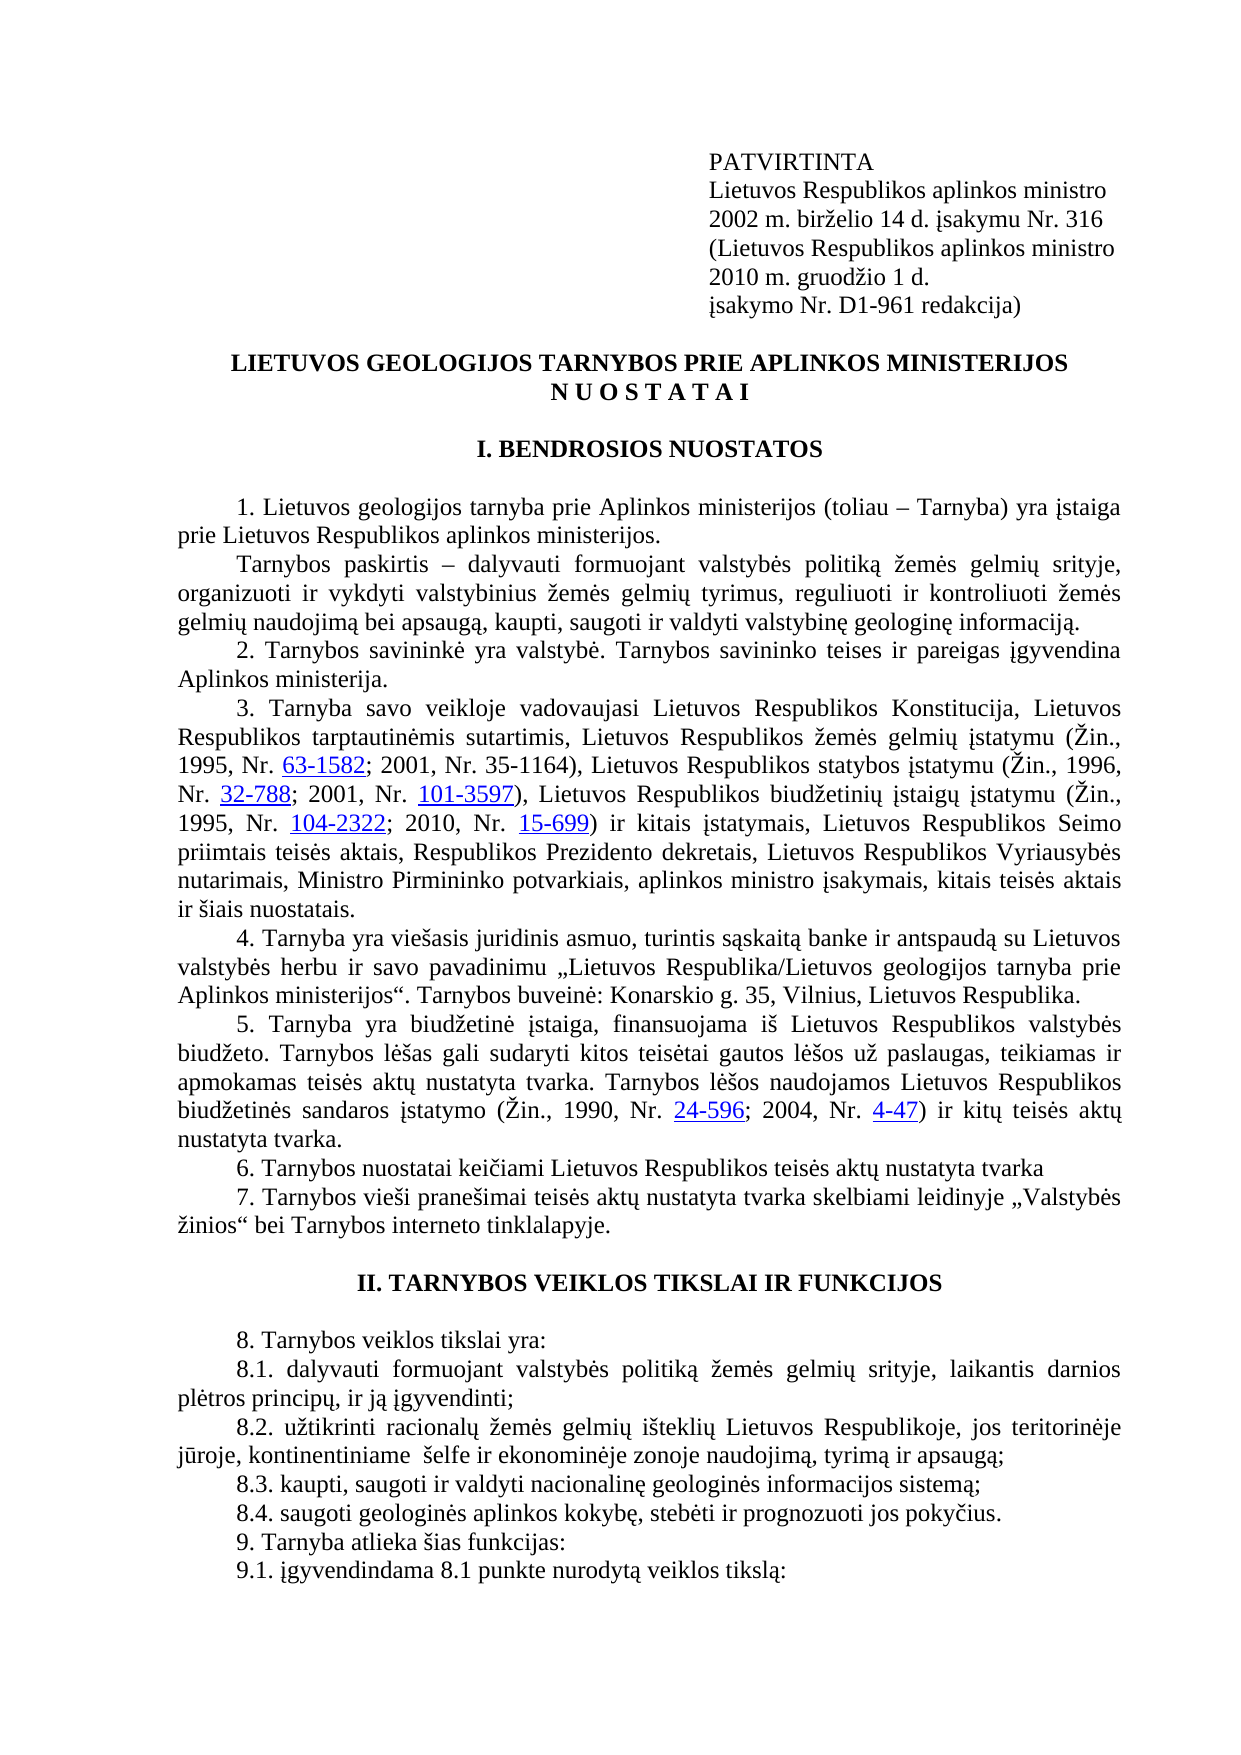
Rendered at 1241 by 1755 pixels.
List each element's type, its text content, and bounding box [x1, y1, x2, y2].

text 8.2. užtikrinti racionalų žemės gelmių išteklių Lietuvos Respublikoje, jos teritorinėje jūroje, kontinentiniame šelfe ir ekonominėje zonoje naudojimą, tyrimą ir apsaugą; [177, 1412, 1122, 1469]
text 2010 m. gruodžio 1 d. [177, 262, 1122, 291]
text 4. Tarnyba yra viešasis juridinis asmuo, turintis sąskaitą banke ir antspaudą su Lietuvos valstybės herbu ir savo pavadinimu „Lietuvos Respublika/Lietuvos geologijos tarnyba prie Aplinkos ministerijos“. Tarnybos buveinė: Konarskio g. 35, Vilnius, Lietuvos Respublika. [177, 923, 1122, 1009]
text 1. Lietuvos geologijos tarnyba prie Aplinkos ministerijos (toliau – Tarnyba) yra įstaiga prie Lietuvos Respublikos aplinkos ministerijos. [177, 492, 1122, 549]
text II. Tarnybos VEIKLOS TIKSLAI ir funkcijos [177, 1268, 1122, 1297]
text 8.1. dalyvauti formuojant valstybės politiką žemės gelmių srityje, laikantis darnios plėtros principų, ir ją įgyvendinti; [177, 1354, 1122, 1412]
text 2. Tarnybos savininkė yra valstybė. Tarnybos savininko teises ir pareigas įgyvendina Aplinkos ministerija. [177, 636, 1122, 693]
text 9. Tarnyba atlieka šias funkcijas: [177, 1527, 1122, 1556]
text įsakymo Nr. D1-961 redakcija) [177, 291, 1122, 319]
text 8. Tarnybos veiklos tikslai yra: [177, 1326, 1122, 1354]
text 8.3. kaupti, saugoti ir valdyti nacionalinę geologinės informacijos sistemą; [177, 1469, 1122, 1498]
text 8.4. saugoti geologinės aplinkos kokybę, stebėti ir prognozuoti jos pokyčius. [177, 1498, 1122, 1527]
text Lietuvos Respublikos aplinkos ministro [177, 176, 1122, 204]
text LIETUVOS GEOLOGIJOS TARNYBOS PRIE APLINKOS MINISTERIJOS [177, 348, 1122, 377]
text PATVIRTINTA [177, 147, 1122, 176]
text 7. Tarnybos vieši pranešimai teisės aktų nustatyta tvarka skelbiami leidinyje „Valstybės žinios“ bei Tarnybos interneto tinklalapyje. [177, 1182, 1122, 1239]
text 5. Tarnyba yra biudžetinė įstaiga, finansuojama iš Lietuvos Respublikos valstybės biudžeto. Tarnybos lėšas gali sudaryti kitos teisėtai gautos lėšos už paslaugas, teikiamas ir apmokamas teisės aktų nustatyta tvarka. Tarnybos lėšos naudojamos Lietuvos Respublikos biudžetinės sandaros įstatymo (Žin., 1990, Nr. 24-596; 2004, Nr. 4-47) ir kitų teisės aktų nustatyta tvarka. [177, 1009, 1122, 1153]
text I. Bendrosios nuostatos [177, 434, 1122, 463]
text 6. Tarnybos nuostatai keičiami Lietuvos Respublikos teisės aktų nustatyta tvarka [177, 1153, 1122, 1182]
text 9.1. įgyvendindama 8.1 punkte nurodytą veiklos tikslą: [177, 1556, 1122, 1584]
text (Lietuvos Respublikos aplinkos ministro [177, 233, 1122, 262]
text Tarnybos paskirtis – dalyvauti formuojant valstybės politiką žemės gelmių srityje, organizuoti ir vykdyti valstybinius žemės gelmių tyrimus, reguliuoti ir kontroliuoti žemės gelmių naudojimą bei apsaugą, kaupti, saugoti ir valdyti valstybinę geologinę informaciją. [177, 549, 1122, 636]
text 3. Tarnyba savo veikloje vadovaujasi Lietuvos Respublikos Konstitucija, Lietuvos Respublikos tarptautinėmis sutartimis, Lietuvos Respublikos žemės gelmių įstatymu (Žin., 1995, Nr. 63-1582; 2001, Nr. 35-1164), Lietuvos Respublikos statybos įstatymu (Žin., 1996, Nr. 32-788; 2001, Nr. 101-3597), Lietuvos Respublikos biudžetinių įstaigų įstatymu (Žin., 1995, Nr. 104-2322; 2010, Nr. 15-699) ir kitais įstatymais, Lietuvos Respublikos Seimo priimtais teisės aktais, Respublikos Prezidento dekretais, Lietuvos Respublikos Vyriausybės nutarimais, Ministro Pirmininko potvarkiais, aplinkos ministro įsakymais, kitais teisės aktais ir šiais nuostatais. [177, 693, 1122, 923]
text N U O S T A T A I [177, 377, 1122, 406]
text 2002 m. birželio 14 d. įsakymu Nr. 316 [177, 204, 1122, 233]
